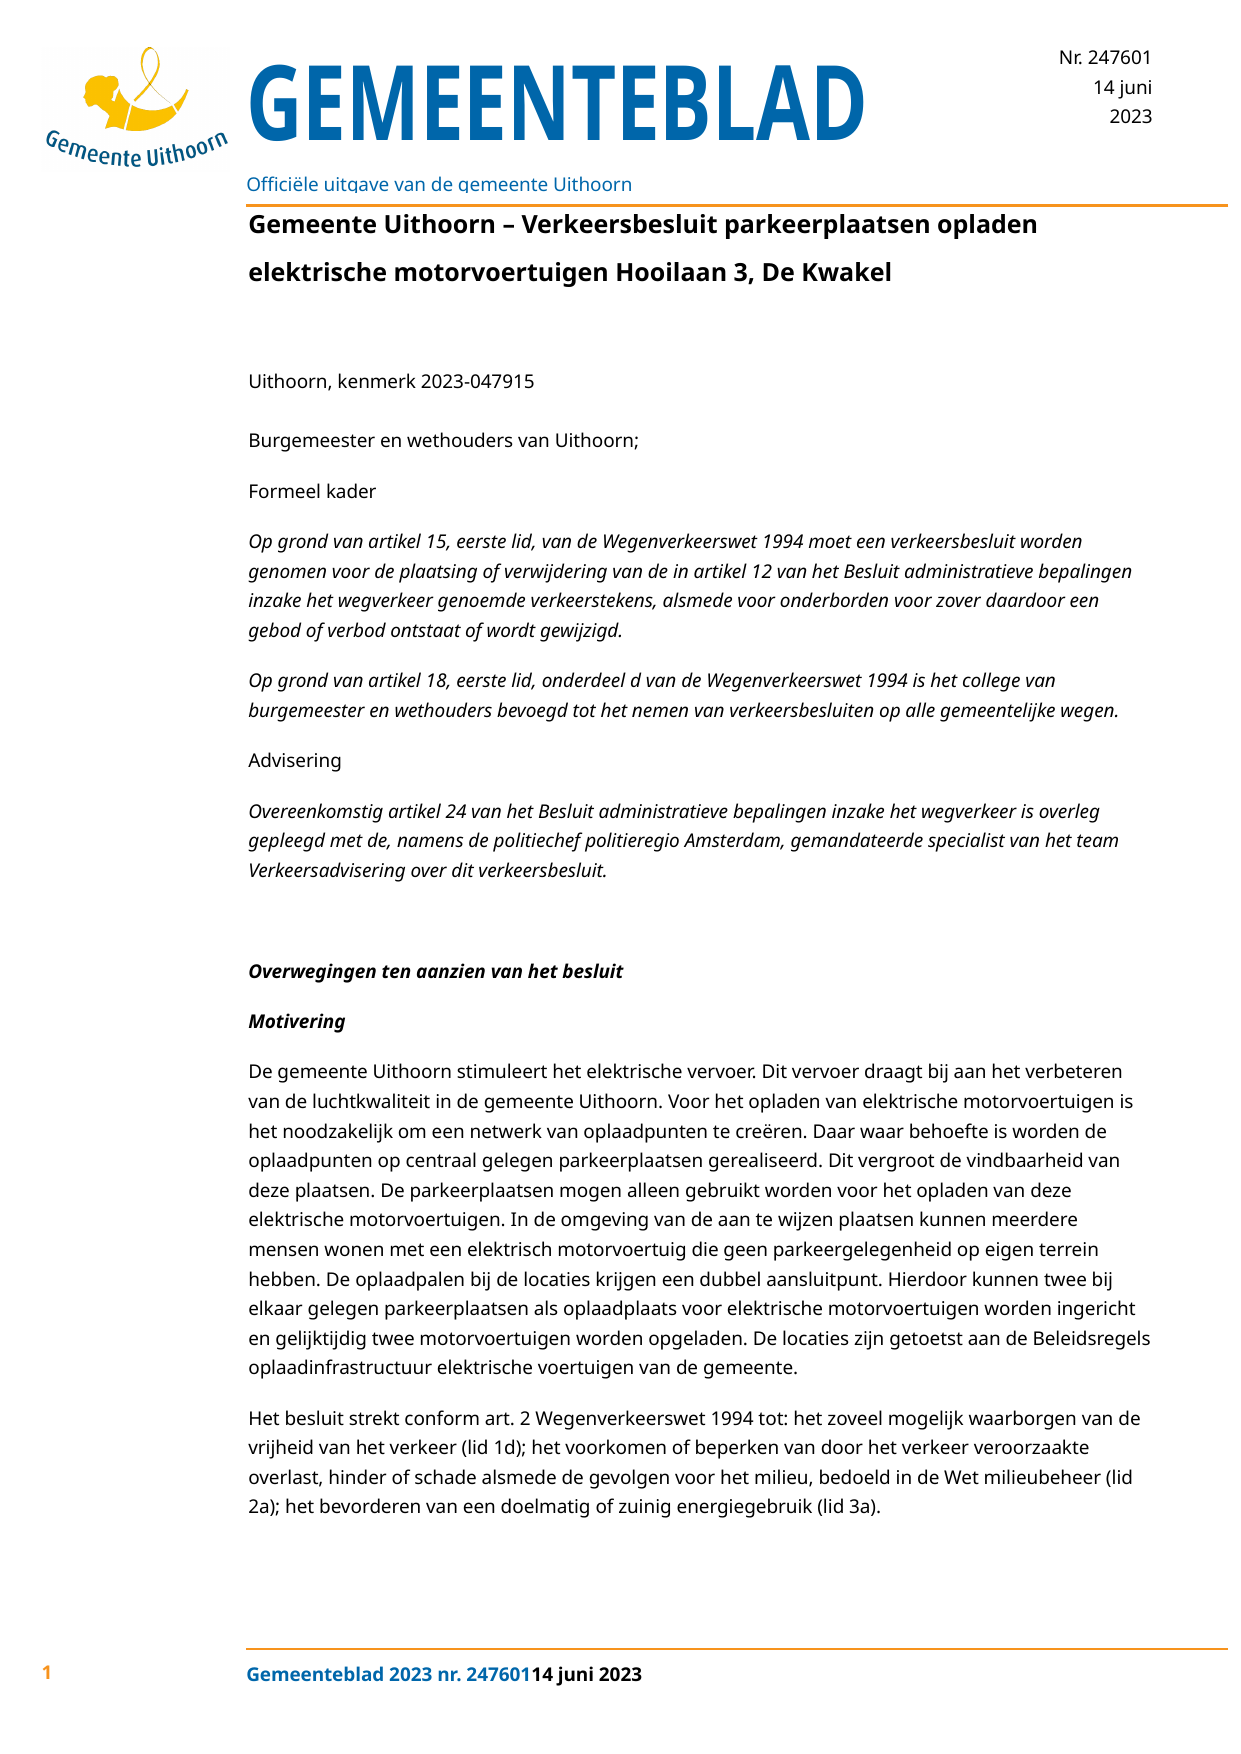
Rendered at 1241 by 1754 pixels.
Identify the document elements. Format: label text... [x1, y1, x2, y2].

text Burgemeester en wethouders van Uithoorn; [248, 427, 1152, 453]
text Advisering [248, 747, 1152, 773]
text Het besluit strekt conform art. 2 Wegenverkeerswet 1994 tot: het zoveel mogelijk waarborgen van de vrijheid van het verkeer (lid 1d); het voorkomen of beperken van door het verkeer veroorzaakte overlast, hinder of schade alsmede de gevolgen voor het milieu, bedoeld in de Wet milieubeheer (lid 2a); het bevorderen van een doelmatig of zuinig energiegebruik (lid 3a). [248, 1405, 1152, 1519]
text Overeenkomstig artikel 24 van het Besluit administratieve bepalingen inzake het wegverkeer is overleg gepleegd met de, namens de politiechef politieregio Amsterdam, gemandateerde specialist van het team Verkeersadvisering over dit verkeersbesluit. [248, 798, 1152, 883]
picture [41, 47, 231, 172]
text Motivering [248, 1008, 1152, 1034]
text Uithoorn, kenmerk 2023-047915 [248, 368, 1152, 394]
text Formeel kader [248, 478, 1152, 503]
text Overwegingen ten aanzien van het besluit [248, 958, 1152, 983]
text De gemeente Uithoorn stimuleert het elektrische vervoer. Dit vervoer draagt bij aan het verbeteren van de luchtkwaliteit in de gemeente Uithoorn. Voor het opladen van elektrische motorvoertuigen is het noodzakelijk om een netwerk van oplaadpunten te creëren. Daar waar behoefte is worden de oplaadpunten op centraal gelegen parkeerplaatsen gerealiseerd. Dit vergroot de vindbaarheid van deze plaatsen. De parkeerplaatsen mogen alleen gebruikt worden voor het opladen van deze elektrische motorvoertuigen. In de omgeving van de aan te wijzen plaatsen kunnen meerdere mensen wonen met een elektrisch motorvoertuig die geen parkeergelegenheid op eigen terrein hebben. De oplaadpalen bij de locaties krijgen een dubbel aansluitpunt. Hierdoor kunnen twee bij elkaar gelegen parkeerplaatsen als oplaadplaats voor elektrische motorvoertuigen worden ingericht en gelijktijdig twee motorvoertuigen worden opgeladen. De locaties zijn getoetst aan de Beleidsregels oplaadinfrastructuur elektrische voertuigen van de gemeente. [248, 1059, 1152, 1380]
text Op grond van artikel 15, eerste lid, van de Wegenverkeerswet 1994 moet een verkeersbesluit worden genomen voor de plaatsing of verwijdering van de in artikel 12 van het Besluit administratieve bepalingen inzake het wegverkeer genoemde verkeerstekens, alsmede voor onderborden voor zover daardoor een gebod of verbod ontstaat of wordt gewijzigd. [248, 528, 1152, 643]
text Op grond van artikel 18, eerste lid, onderdeel d van de Wegenverkeerswet 1994 is het college van burgemeester en wethouders bevoegd tot het nemen van verkeersbesluiten op alle gemeentelijke wegen. [248, 667, 1152, 723]
text Gemeente Uithoorn – Verkeersbesluit parkeerplaatsen opladen elektrische motorvoertuigen Hooilaan 3, De Kwakel [248, 207, 1152, 288]
